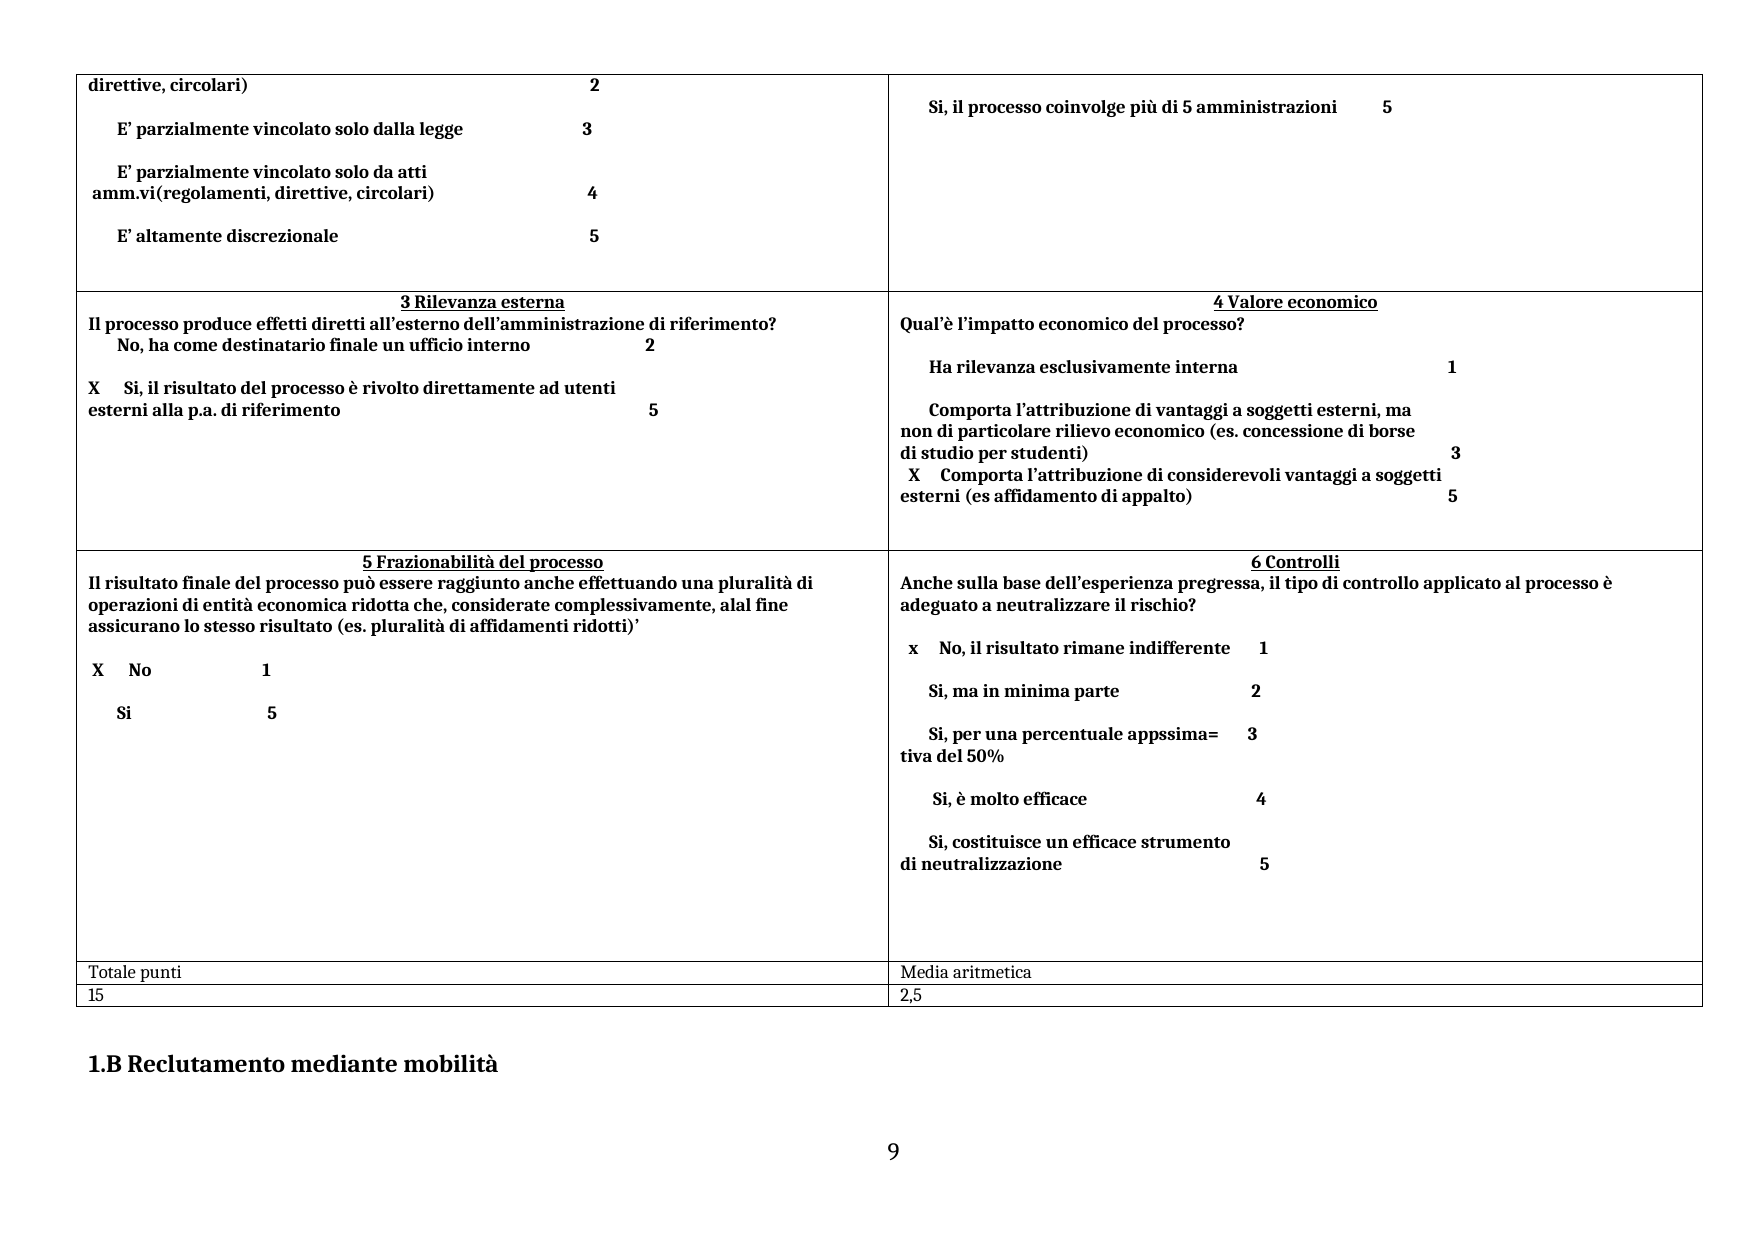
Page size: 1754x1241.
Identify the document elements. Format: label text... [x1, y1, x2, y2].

table_cell 3 Rilevanza esterna Il processo produce effetti diretti all’esterno dell’amministrazione di riferimento? No, ha come destinatario finale un ufficio interno 2 X Si, il risultato del processo è rivolto direttamente ad utenti esterni alla p.a. di riferimento 5 [77, 292, 888, 550]
table_cell Media aritmetica [889, 962, 1702, 984]
table_cell Totale punti [77, 962, 888, 984]
table_cell 5 Frazionabilità del processo Il risultato finale del processo può essere raggiunto anche effettuando una pluralità di operazioni di entità economica ridotta che, considerate complessivamente, alal fine assicurano lo stesso risultato (es. pluralità di affidamenti ridotti)’ X No 1 Si 5 [77, 551, 888, 961]
table_cell 15 [77, 985, 888, 1006]
table_cell 2,5 [889, 985, 1702, 1006]
table_cell direttive, circolari) 2 E’ parzialmente vincolato solo dalla legge 3 E’ parzialmente vincolato solo da atti amm.vi(regolamenti, direttive, circolari) 4 E’ altamente discrezionale 5 [77, 75, 888, 291]
table_cell 4 Valore economico Qual’è l’impatto economico del processo? Ha rilevanza esclusivamente interna 1 Comporta l’attribuzione di vantaggi a soggetti esterni, ma non di particolare rilievo economico (es. concessione di borse di studio per studenti) 3 X Comporta l’attribuzione di considerevoli vantaggi a soggetti esterni (es affidamento di appalto) 5 [889, 292, 1702, 550]
table_cell Si, il processo coinvolge più di 5 amministrazioni 5 [889, 75, 1702, 291]
table_cell 6 Controlli Anche sulla base dell’esperienza pregressa, il tipo di controllo applicato al processo è adeguato a neutralizzare il rischio? x No, il risultato rimane indifferente 1 Si, ma in minima parte 2 Si, per una percentuale appssima= 3 tiva del 50% Si, è molto efficace 4 Si, costituisce un efficace strumento di neutralizzazione 5 [889, 551, 1702, 961]
text 1.B Reclutamento mediante mobilità [89, 1050, 1698, 1079]
